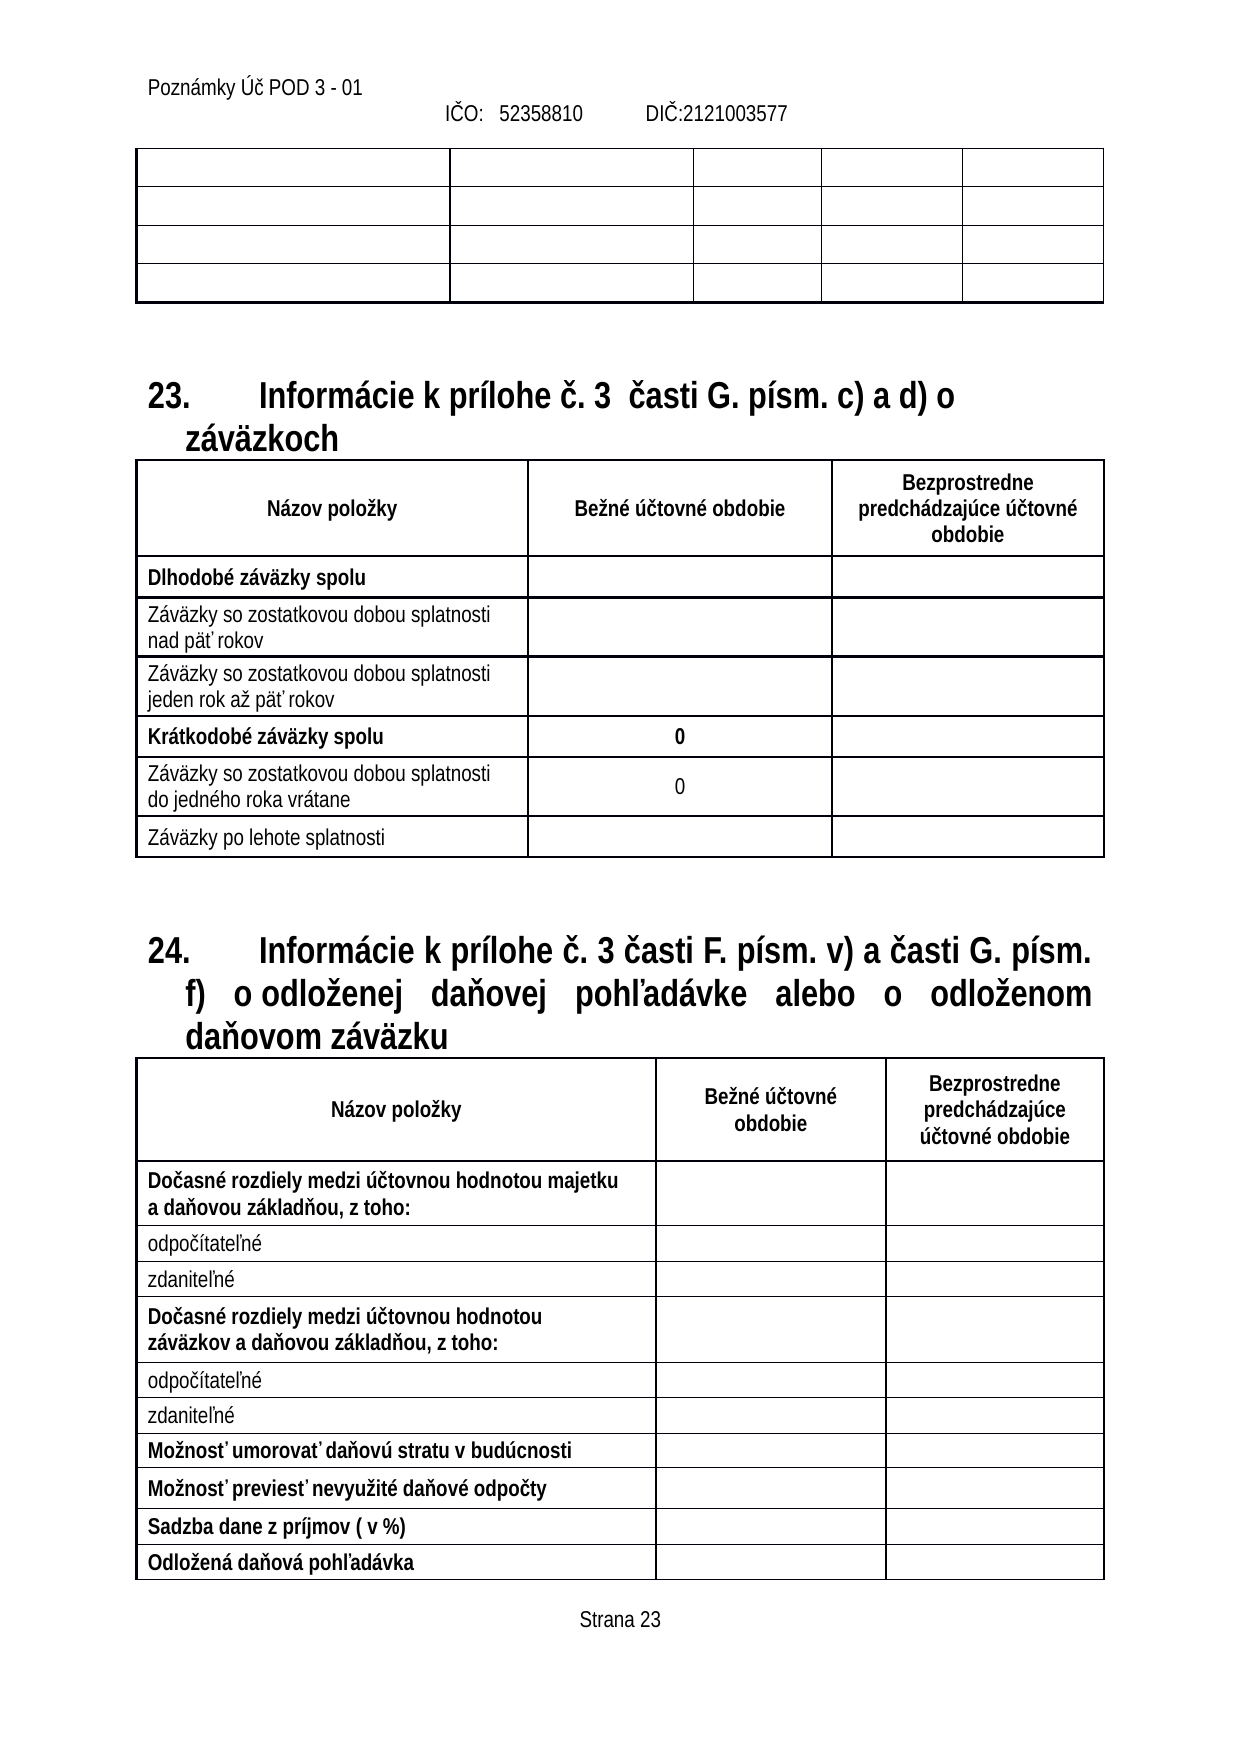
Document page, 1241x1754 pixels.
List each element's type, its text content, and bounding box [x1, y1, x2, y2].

table_cell [138, 149, 449, 186]
table_cell [963, 149, 1103, 186]
table_cell [887, 1545, 1103, 1579]
table_header Bežné účtovné obdobie [529, 461, 831, 555]
table_cell Dočasné rozdiely medzi účtovnou hodnotou majetku a daňovou základňou, z toho: [138, 1162, 655, 1225]
table_cell [138, 226, 449, 263]
table_cell Odložená daňová pohľadávka [138, 1545, 655, 1579]
table_cell 0 [529, 758, 831, 815]
table_cell Dočasné rozdiely medzi účtovnou hodnotou záväzkov a daňovou základňou, z toho: [138, 1297, 655, 1362]
table_cell [657, 1363, 885, 1397]
table_cell [529, 817, 831, 856]
table_cell [138, 187, 449, 224]
table_cell [529, 557, 831, 596]
table_cell [694, 149, 821, 186]
table_cell [694, 264, 821, 301]
table_cell [833, 599, 1103, 655]
table_cell [887, 1162, 1103, 1225]
table_cell [657, 1434, 885, 1467]
table_cell [887, 1509, 1103, 1543]
table_cell [657, 1297, 885, 1362]
table_cell [657, 1162, 885, 1225]
table_cell [887, 1398, 1103, 1432]
table_cell [657, 1226, 885, 1261]
table_cell Záväzky so zostatkovou dobou splatnosti jeden rok až päť rokov [138, 658, 527, 714]
title Informácie k prílohe č. 3 časti G. písm. c) a d) o záväzkoch [148, 373, 1092, 459]
table_cell [833, 557, 1103, 596]
table_header Bezprostredne predchádzajúce účtovné obdobie [887, 1059, 1103, 1160]
table_cell zdaniteľné [138, 1398, 655, 1432]
table_cell [822, 264, 962, 301]
table_cell [822, 187, 962, 224]
title Informácie k prílohe č. 3 časti F. písm. v) a časti G. písm. f) o odloženej daňovej pohľadávke alebo o odloženom daňovom záväzku [148, 928, 1092, 1057]
table_cell [657, 1509, 885, 1543]
table_cell [887, 1297, 1103, 1362]
table_cell [963, 264, 1103, 301]
table_cell Možnosť umorovať daňovú stratu v budúcnosti [138, 1434, 655, 1467]
table_cell [833, 758, 1103, 815]
table_cell [963, 226, 1103, 263]
table_cell [833, 717, 1103, 756]
table_cell [657, 1398, 885, 1432]
table_cell [887, 1434, 1103, 1467]
table_cell Záväzky po lehote splatnosti [138, 817, 527, 856]
table_cell [822, 149, 962, 186]
table_cell [451, 187, 693, 224]
table_cell [657, 1545, 885, 1579]
table_cell [887, 1226, 1103, 1261]
table_cell [887, 1363, 1103, 1397]
table_cell [451, 226, 693, 263]
table_cell [451, 149, 693, 186]
table_cell odpočítateľné [138, 1363, 655, 1397]
table_header Bezprostredne predchádzajúce účtovné obdobie [833, 461, 1103, 555]
table_cell [694, 187, 821, 224]
table_cell Záväzky so zostatkovou dobou splatnosti do jedného roka vrátane [138, 758, 527, 815]
table_cell Dlhodobé záväzky spolu [138, 557, 527, 596]
table_cell zdaniteľné [138, 1262, 655, 1296]
table_cell [694, 226, 821, 263]
table_cell [657, 1262, 885, 1296]
table_cell Sadzba dane z príjmov ( v %) [138, 1509, 655, 1543]
table_cell [833, 658, 1103, 714]
table_cell Možnosť previesť nevyužité daňové odpočty [138, 1468, 655, 1508]
table_cell [822, 226, 962, 263]
table_header Názov položky [138, 1059, 655, 1160]
table_cell Krátkodobé záväzky spolu [138, 717, 527, 756]
table_header Názov položky [138, 461, 527, 555]
table_cell [657, 1468, 885, 1508]
table_cell [138, 264, 449, 301]
table_cell [451, 264, 693, 301]
table_cell Záväzky so zostatkovou dobou splatnosti nad päť rokov [138, 599, 527, 655]
table_cell [529, 599, 831, 655]
table_cell [529, 658, 831, 714]
table_header Bežné účtovné obdobie [657, 1059, 885, 1160]
table_cell 0 [529, 717, 831, 756]
table_cell [887, 1262, 1103, 1296]
table_cell [963, 187, 1103, 224]
table_cell [887, 1468, 1103, 1508]
table_cell odpočítateľné [138, 1226, 655, 1261]
table_cell [833, 817, 1103, 856]
